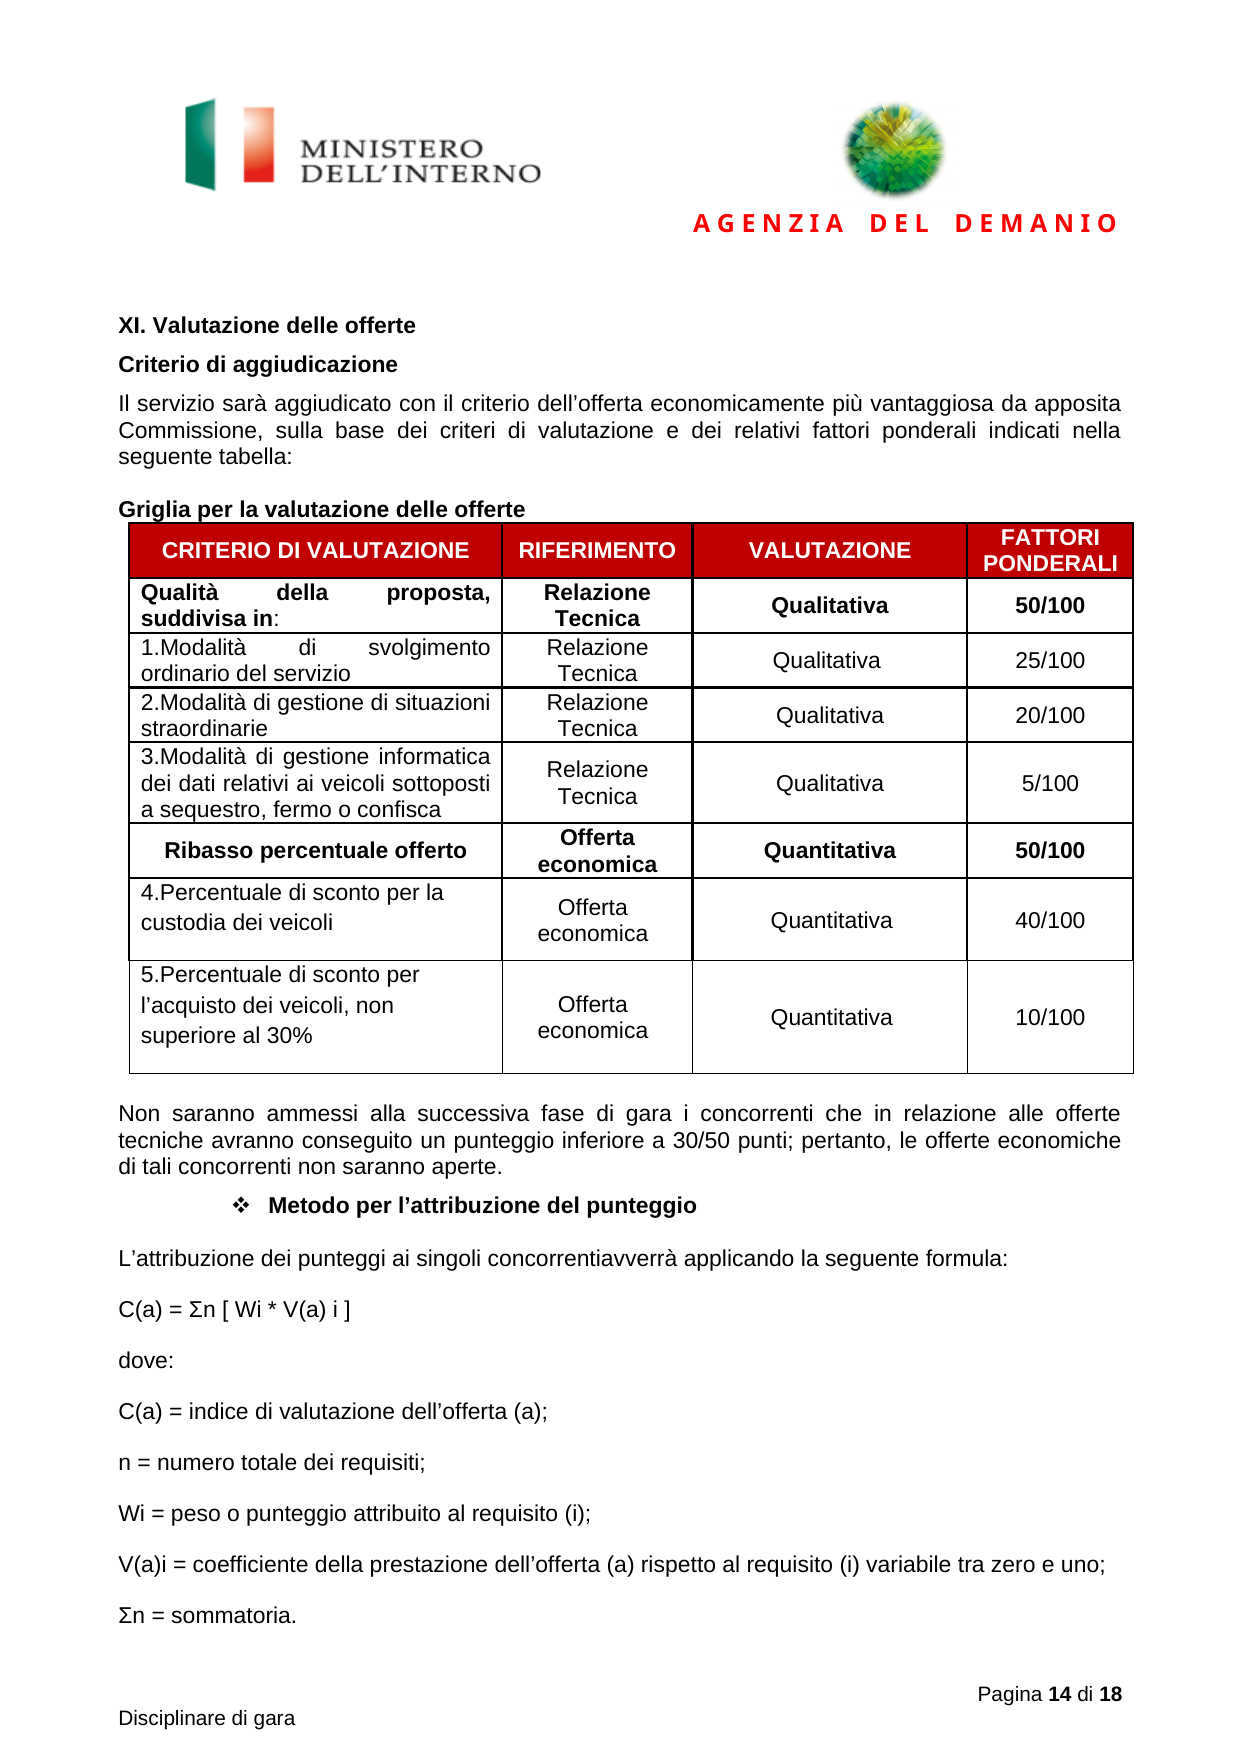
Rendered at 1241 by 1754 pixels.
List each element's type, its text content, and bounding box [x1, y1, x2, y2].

table_cell Qualitativa [694, 743, 966, 822]
table_cell 40/100 [968, 879, 1132, 960]
table_cell Relazione Tecnica [503, 743, 691, 822]
text C(a) = indice di valutazione dell’offerta (a); [118, 1398, 1122, 1424]
table_cell Qualitativa [694, 634, 966, 686]
text dove: [118, 1347, 1122, 1373]
text Wi = peso o punteggio attribuito al requisito (i); [118, 1500, 1122, 1526]
text n = numero totale dei requisiti; [118, 1449, 1122, 1475]
text Il servizio sarà aggiudicato con il criterio dell’offerta economicamente più vantaggiosa da apposita Commissione, sulla base dei criteri di valutazione e dei relativi fattori ponderali indicati nella seguente tabella: [118, 390, 1122, 469]
table_cell Relazione Tecnica [503, 634, 691, 686]
table_cell 10/100 [968, 961, 1133, 1073]
text Σn = sommatoria. [118, 1602, 1122, 1628]
table_cell Relazione Tecnica [503, 579, 691, 632]
text V(a)i = coefficiente della prestazione dell’offerta (a) rispetto al requisito (i) variabile tra zero e uno; [118, 1551, 1122, 1577]
table_cell 1.Modalità di svolgimento ordinario del servizio [130, 634, 501, 686]
text Non saranno ammessi alla successiva fase di gara i concorrenti che in relazione alle offerte tecniche avranno conseguito un punteggio inferiore a 30/50 punti; pertanto, le offerte economiche di tali concorrenti non saranno aperte. [118, 1100, 1122, 1179]
table_cell Qualità della proposta, suddivisa in: [130, 579, 501, 632]
table_cell 5/100 [968, 743, 1132, 822]
text Criterio di aggiudicazione [118, 351, 1122, 378]
table_cell Qualitativa [694, 579, 966, 632]
table_cell 25/100 [968, 634, 1132, 686]
table_cell Qualitativa [694, 689, 966, 741]
table_cell 2.Modalità di gestione di situazioni straordinarie [130, 689, 501, 741]
table_cell Quantitativa [693, 961, 967, 1073]
table_cell 20/100 [968, 689, 1132, 741]
table_cell Relazione Tecnica [503, 689, 691, 741]
table_header CRITERIO DI VALUTAZIONE [130, 524, 501, 577]
table_cell Offerta economica [503, 961, 692, 1073]
list Metodo per l’attribuzione del punteggio [231, 1192, 1122, 1218]
text Griglia per la valutazione delle offerte [118, 496, 1122, 522]
table_header RIFERIMENTO [503, 524, 691, 577]
text L’attribuzione dei punteggi ai singoli concorrentiavverrà applicando la seguente formula: [118, 1244, 1122, 1271]
table_cell 5.Percentuale di sconto per l’acquisto dei veicoli, non superiore al 30% [130, 961, 502, 1073]
table_header VALUTAZIONE [694, 524, 966, 577]
table_cell Offerta economica [503, 879, 691, 960]
table_cell 50/100 [968, 579, 1132, 632]
table_header FATTORI PONDERALI [968, 524, 1132, 577]
table_cell 50/100 [968, 824, 1132, 877]
table_cell Quantitativa [694, 824, 966, 877]
table_cell Offerta economica [503, 824, 691, 877]
text XI. Valutazione delle offerte [118, 312, 1122, 339]
table_cell 4.Percentuale di sconto per la custodia dei veicoli [130, 879, 501, 960]
text C(a) = Σn [ Wi * V(a) i ] [118, 1296, 1122, 1322]
table_cell Ribasso percentuale offerto [130, 824, 501, 877]
table_cell 3.Modalità di gestione informatica dei dati relativi ai veicoli sottoposti a sequestro, fermo o confisca [130, 743, 501, 822]
table_cell Quantitativa [694, 879, 966, 960]
